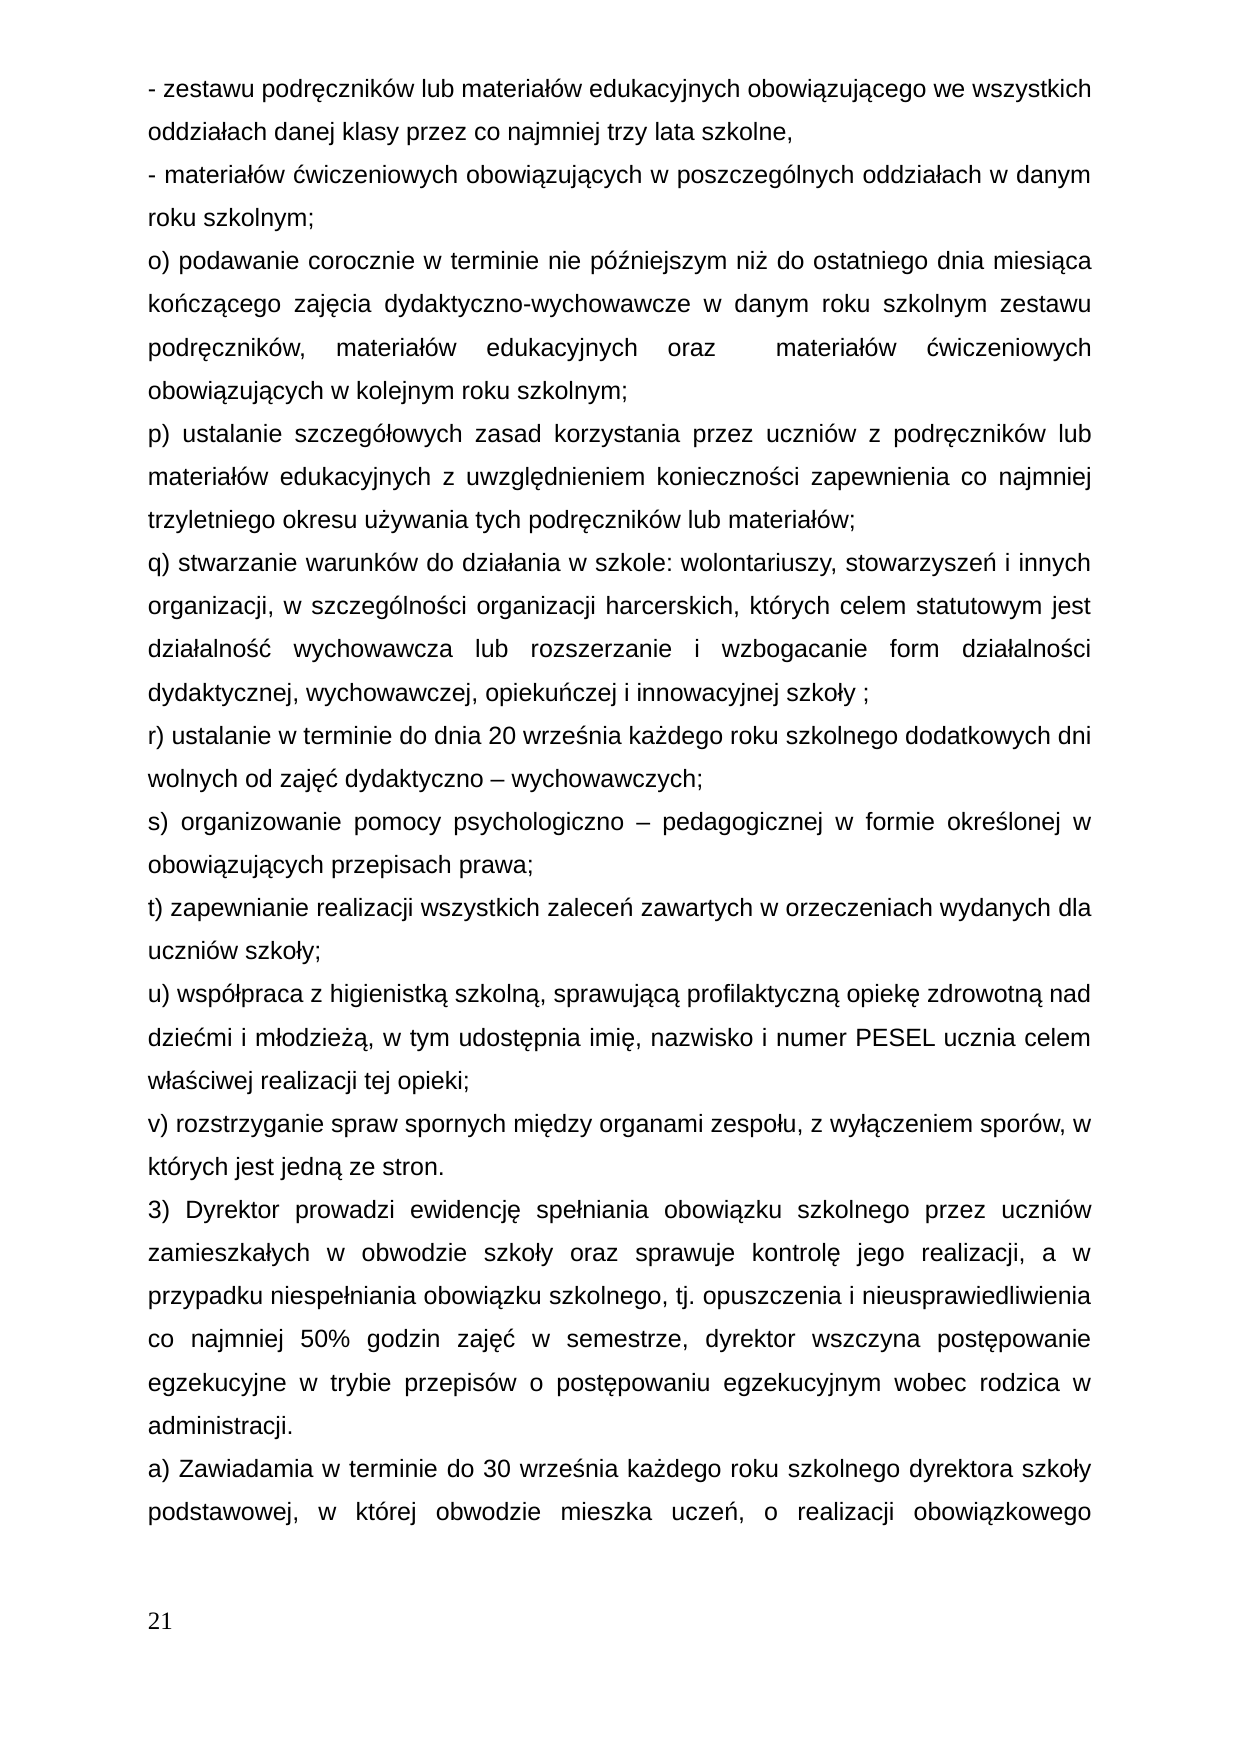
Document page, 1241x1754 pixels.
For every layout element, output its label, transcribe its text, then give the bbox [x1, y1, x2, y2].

text s) organizowanie pomocy psychologiczno – pedagogicznej w formie określonej w obowiązujących przepisach prawa; [148, 807, 1093, 879]
text o) podawanie corocznie w terminie nie późniejszym niż do ostatniego dnia miesiąca kończącego zajęcia dydaktyczno-wychowawcze w danym roku szkolnym zestawu podręczników, materiałów edukacyjnych oraz materiałów ćwiczeniowych obowiązujących w kolejnym roku szkolnym; [148, 246, 1093, 404]
text a) Zawiadamia w terminie do 30 września każdego roku szkolnego dyrektora szkoły podstawowej, w której obwodzie mieszka uczeń, o realizacji obowiązkowego [148, 1454, 1093, 1526]
text - zestawu podręczników lub materiałów edukacyjnych obowiązującego we wszystkich oddziałach danej klasy przez co najmniej trzy lata szkolne, [148, 74, 1093, 146]
text 3) Dyrektor prowadzi ewidencję spełniania obowiązku szkolnego przez uczniów zamieszkałych w obwodzie szkoły oraz sprawuje kontrolę jego realizacji, a w przypadku niespełniania obowiązku szkolnego, tj. opuszczenia i nieusprawiedliwienia co najmniej 50% godzin zajęć w semestrze, dyrektor wszczyna postępowanie egzekucyjne w trybie przepisów o postępowaniu egzekucyjnym wobec rodzica w administracji. [148, 1195, 1093, 1439]
text v) rozstrzyganie spraw spornych między organami zespołu, z wyłączeniem sporów, w których jest jedną ze stron. [148, 1109, 1093, 1181]
text p) ustalanie szczegółowych zasad korzystania przez uczniów z podręczników lub materiałów edukacyjnych z uwzględnieniem konieczności zapewnienia co najmniej trzyletniego okresu używania tych podręczników lub materiałów; [148, 419, 1093, 534]
text r) ustalanie w terminie do dnia 20 września każdego roku szkolnego dodatkowych dni wolnych od zajęć dydaktyczno – wychowawczych; [148, 721, 1093, 792]
text - materiałów ćwiczeniowych obowiązujących w poszczególnych oddziałach w danym roku szkolnym; [148, 160, 1093, 232]
text t) zapewnianie realizacji wszystkich zaleceń zawartych w orzeczeniach wydanych dla uczniów szkoły; [148, 893, 1093, 965]
text u) współpraca z higienistką szkolną, sprawującą profilaktyczną opiekę zdrowotną nad dziećmi i młodzieżą, w tym udostępnia imię, nazwisko i numer PESEL ucznia celem właściwej realizacji tej opieki; [148, 979, 1093, 1094]
text q) stwarzanie warunków do działania w szkole: wolontariuszy, stowarzyszeń i innych organizacji, w szczególności organizacji harcerskich, których celem statutowym jest działalność wychowawcza lub rozszerzanie i wzbogacanie form działalności dydaktycznej, wychowawczej, opiekuńczej i innowacyjnej szkoły ; [148, 548, 1093, 706]
